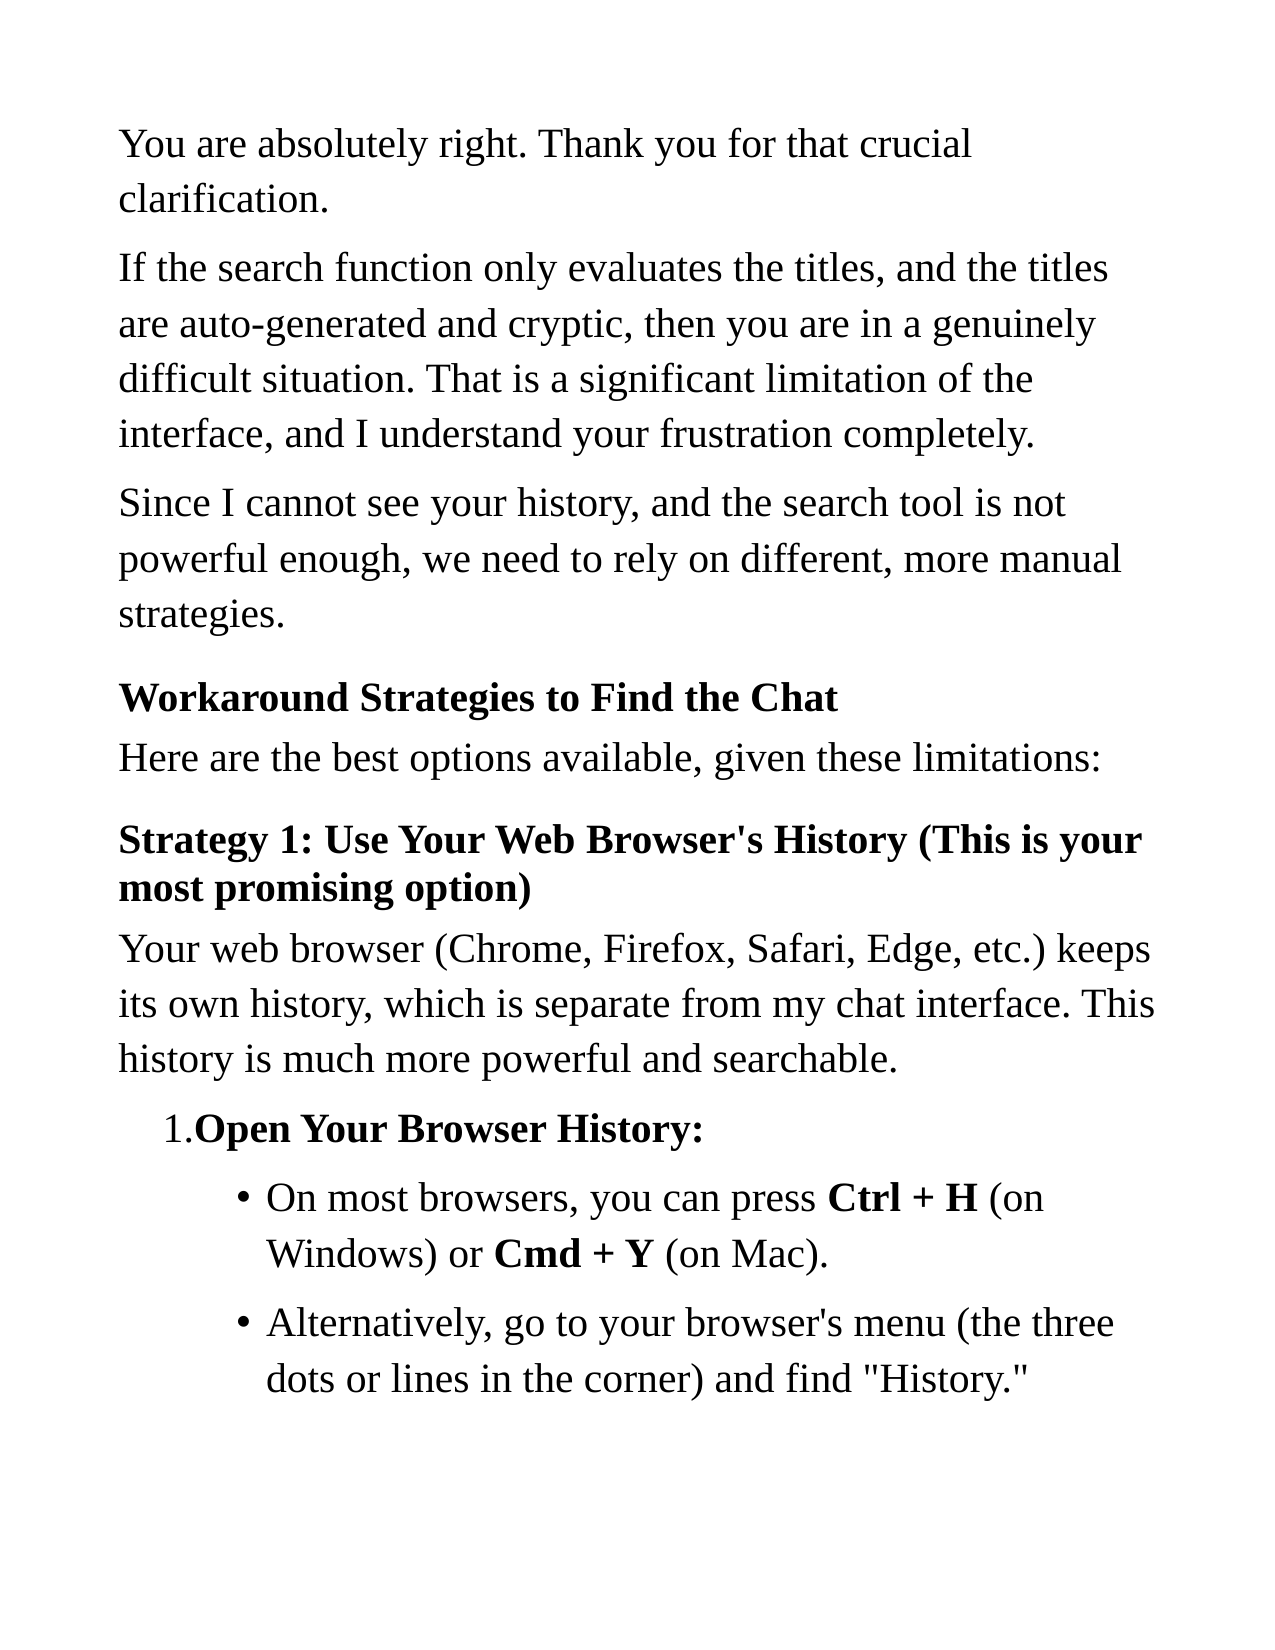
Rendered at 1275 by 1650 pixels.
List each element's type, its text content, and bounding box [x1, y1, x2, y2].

text Here are the best options available, given these limitations: [118, 733, 1157, 781]
text You are absolutely right. Thank you for that crucial clarification. [118, 118, 1157, 221]
subtitle Strategy 1: Use Your Web Browser's History (This is your most promising option) [118, 815, 1157, 911]
text Your web browser (Chrome, Firefox, Safari, Edge, etc.) keeps its own history, which is separate from my chat interface. This history is much more powerful and searchable. [118, 923, 1157, 1081]
list Alternatively, go to your browser's menu (the three dots or lines in the corner) and find "History." [236, 1298, 1157, 1401]
list Open Your Browser History: [162, 1103, 1157, 1151]
list On most browsers, you can press Ctrl + H (on Windows) or Cmd + Y (on Mac). [236, 1173, 1157, 1276]
text If the search function only evaluates the titles, and the titles are auto-generated and cryptic, then you are in a genuinely difficult situation. That is a significant limitation of the interface, and I understand your frustration completely. [118, 243, 1157, 456]
subtitle Workaround Strategies to Find the Chat [118, 672, 1157, 720]
text Since I cannot see your history, and the search tool is not powerful enough, we need to rely on different, more manual strategies. [118, 478, 1157, 636]
